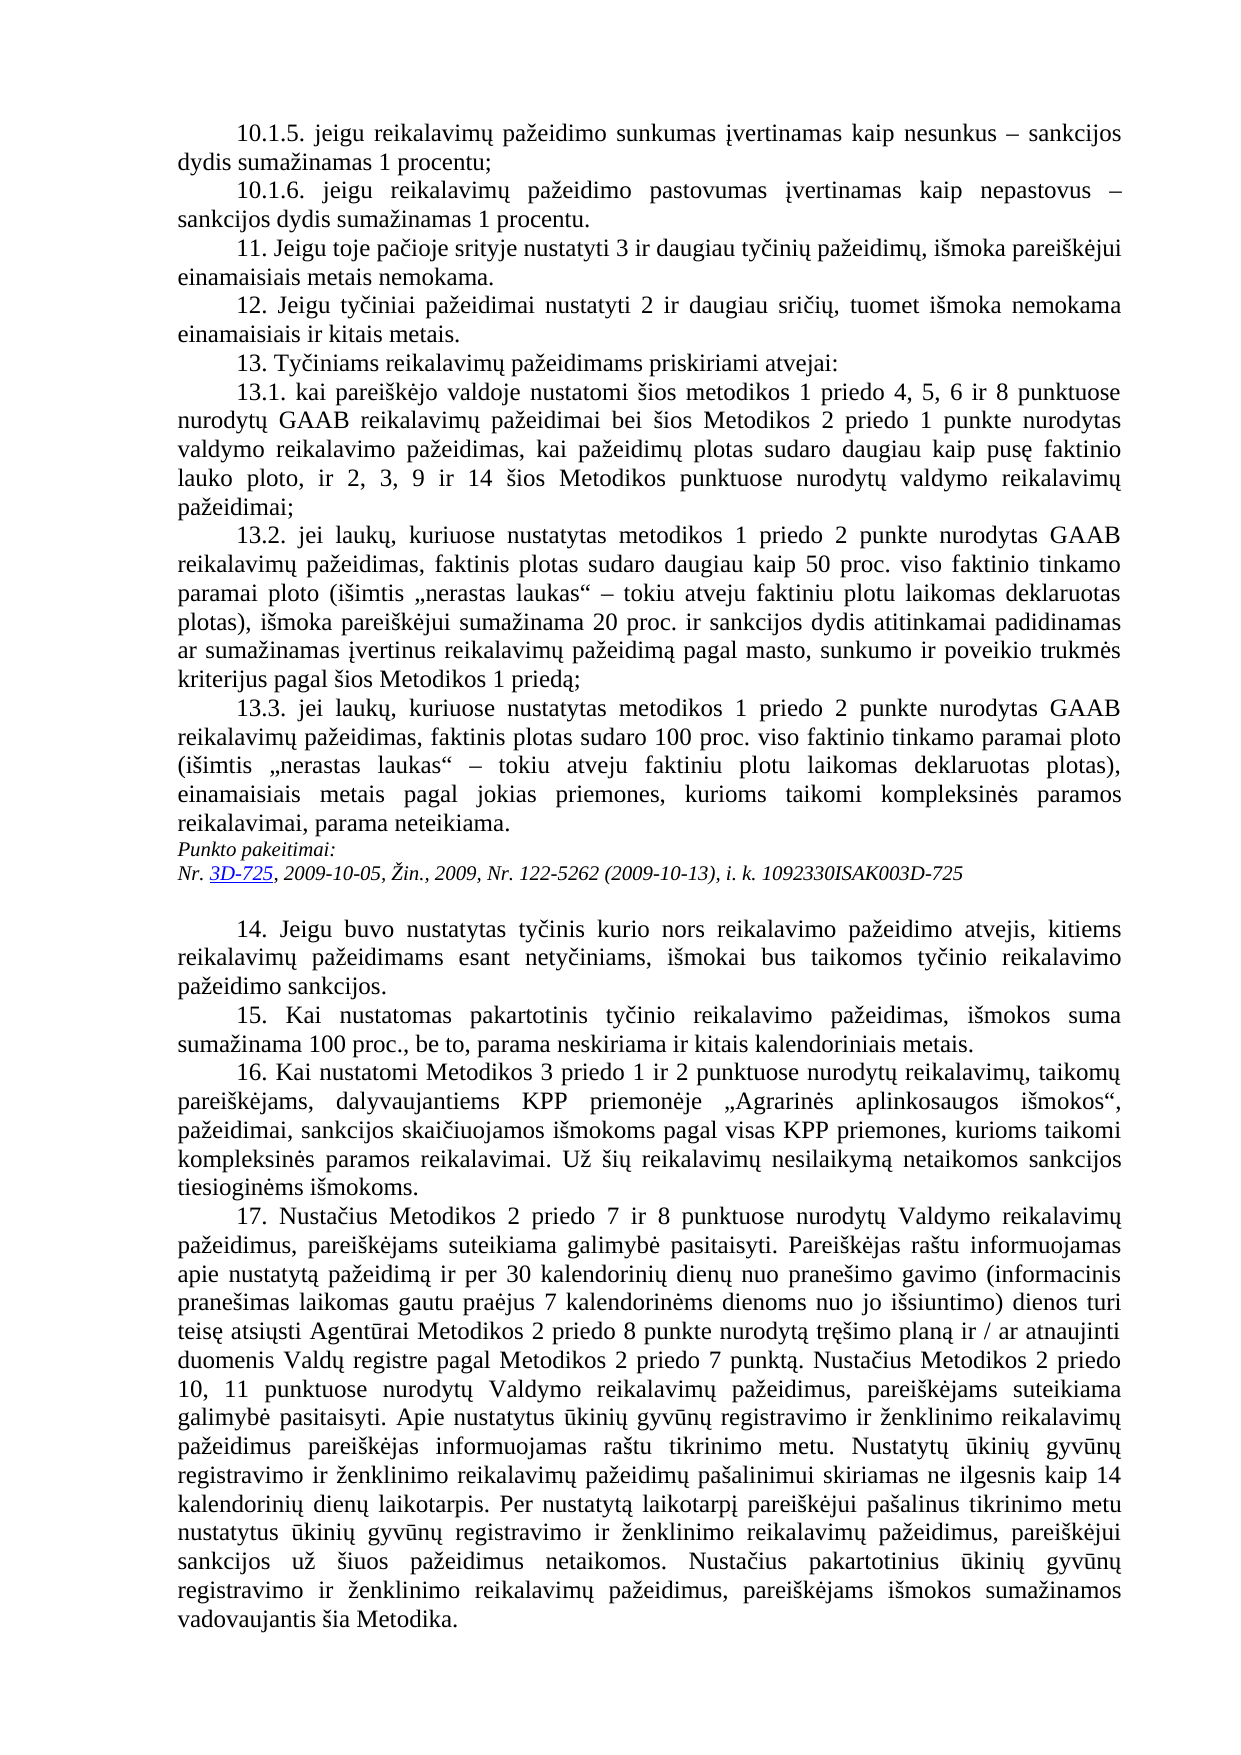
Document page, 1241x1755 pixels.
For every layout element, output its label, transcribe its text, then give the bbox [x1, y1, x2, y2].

text 11. Jeigu toje pačioje srityje nustatyti 3 ir daugiau tyčinių pažeidimų, išmoka pareiškėjui einamaisiais metais nemokama. [177, 233, 1122, 291]
text 13.3. jei laukų, kuriuose nustatytas metodikos 1 priedo 2 punkte nurodytas GAAB reikalavimų pažeidimas, faktinis plotas sudaro 100 proc. viso faktinio tinkamo paramai ploto (išimtis „nerastas laukas“ – tokiu atveju faktiniu plotu laikomas deklaruotas plotas), einamaisiais metais pagal jokias priemones, kurioms taikomi kompleksinės paramos reikalavimai, parama neteikiama. [177, 693, 1122, 837]
text 13.1. kai pareiškėjo valdoje nustatomi šios metodikos 1 priedo 4, 5, 6 ir 8 punktuose nurodytų GAAB reikalavimų pažeidimai bei šios Metodikos 2 priedo 1 punkte nurodytas valdymo reikalavimo pažeidimas, kai pažeidimų plotas sudaro daugiau kaip pusę faktinio lauko ploto, ir 2, 3, 9 ir 14 šios Metodikos punktuose nurodytų valdymo reikalavimų pažeidimai; [177, 377, 1122, 521]
text 13.2. jei laukų, kuriuose nustatytas metodikos 1 priedo 2 punkte nurodytas GAAB reikalavimų pažeidimas, faktinis plotas sudaro daugiau kaip 50 proc. viso faktinio tinkamo paramai ploto (išimtis „nerastas laukas“ – tokiu atveju faktiniu plotu laikomas deklaruotas plotas), išmoka pareiškėjui sumažinama 20 proc. ir sankcijos dydis atitinkamai padidinamas ar sumažinamas įvertinus reikalavimų pažeidimą pagal masto, sunkumo ir poveikio trukmės kriterijus pagal šios Metodikos 1 priedą; [177, 521, 1122, 693]
text 10.1.5. jeigu reikalavimų pažeidimo sunkumas įvertinamas kaip nesunkus – sankcijos dydis sumažinamas 1 procentu; [177, 118, 1122, 176]
text Punkto pakeitimai: [177, 837, 1122, 861]
text 13. Tyčiniams reikalavimų pažeidimams priskiriami atvejai: [177, 348, 1122, 377]
text 15. Kai nustatomas pakartotinis tyčinio reikalavimo pažeidimas, išmokos suma sumažinama 100 proc., be to, parama neskiriama ir kitais kalendoriniais metais. [177, 1000, 1122, 1057]
text 10.1.6. jeigu reikalavimų pažeidimo pastovumas įvertinamas kaip nepastovus – sankcijos dydis sumažinamas 1 procentu. [177, 176, 1122, 233]
text 17. Nustačius Metodikos 2 priedo 7 ir 8 punktuose nurodytų Valdymo reikalavimų pažeidimus, pareiškėjams suteikiama galimybė pasitaisyti. Pareiškėjas raštu informuojamas apie nustatytą pažeidimą ir per 30 kalendorinių dienų nuo pranešimo gavimo (informacinis pranešimas laikomas gautu praėjus 7 kalendorinėms dienoms nuo jo išsiuntimo) dienos turi teisę atsiųsti Agentūrai Metodikos 2 priedo 8 punkte nurodytą tręšimo planą ir / ar atnaujinti duomenis Valdų registre pagal Metodikos 2 priedo 7 punktą. Nustačius Metodikos 2 priedo 10, 11 punktuose nurodytų Valdymo reikalavimų pažeidimus, pareiškėjams suteikiama galimybė pasitaisyti. Apie nustatytus ūkinių gyvūnų registravimo ir ženklinimo reikalavimų pažeidimus pareiškėjas informuojamas raštu tikrinimo metu. Nustatytų ūkinių gyvūnų registravimo ir ženklinimo reikalavimų pažeidimų pašalinimui skiriamas ne ilgesnis kaip 14 kalendorinių dienų laikotarpis. Per nustatytą laikotarpį pareiškėjui pašalinus tikrinimo metu nustatytus ūkinių gyvūnų registravimo ir ženklinimo reikalavimų pažeidimus, pareiškėjui sankcijos už šiuos pažeidimus netaikomos. Nustačius pakartotinius ūkinių gyvūnų registravimo ir ženklinimo reikalavimų pažeidimus, pareiškėjams išmokos sumažinamos vadovaujantis šia Metodika. [177, 1201, 1122, 1632]
text 12. Jeigu tyčiniai pažeidimai nustatyti 2 ir daugiau sričių, tuomet išmoka nemokama einamaisiais ir kitais metais. [177, 291, 1122, 348]
text Nr. 3D-725, 2009-10-05, Žin., 2009, Nr. 122-5262 (2009-10-13), i. k. 1092330ISAK003D-725 [177, 861, 1122, 885]
text 14. Jeigu buvo nustatytas tyčinis kurio nors reikalavimo pažeidimo atvejis, kitiems reikalavimų pažeidimams esant netyčiniams, išmokai bus taikomos tyčinio reikalavimo pažeidimo sankcijos. [177, 914, 1122, 1000]
text 16. Kai nustatomi Metodikos 3 priedo 1 ir 2 punktuose nurodytų reikalavimų, taikomų pareiškėjams, dalyvaujantiems KPP priemonėje „Agrarinės aplinkosaugos išmokos“, pažeidimai, sankcijos skaičiuojamos išmokoms pagal visas KPP priemones, kurioms taikomi kompleksinės paramos reikalavimai. Už šių reikalavimų nesilaikymą netaikomos sankcijos tiesioginėms išmokoms. [177, 1057, 1122, 1201]
